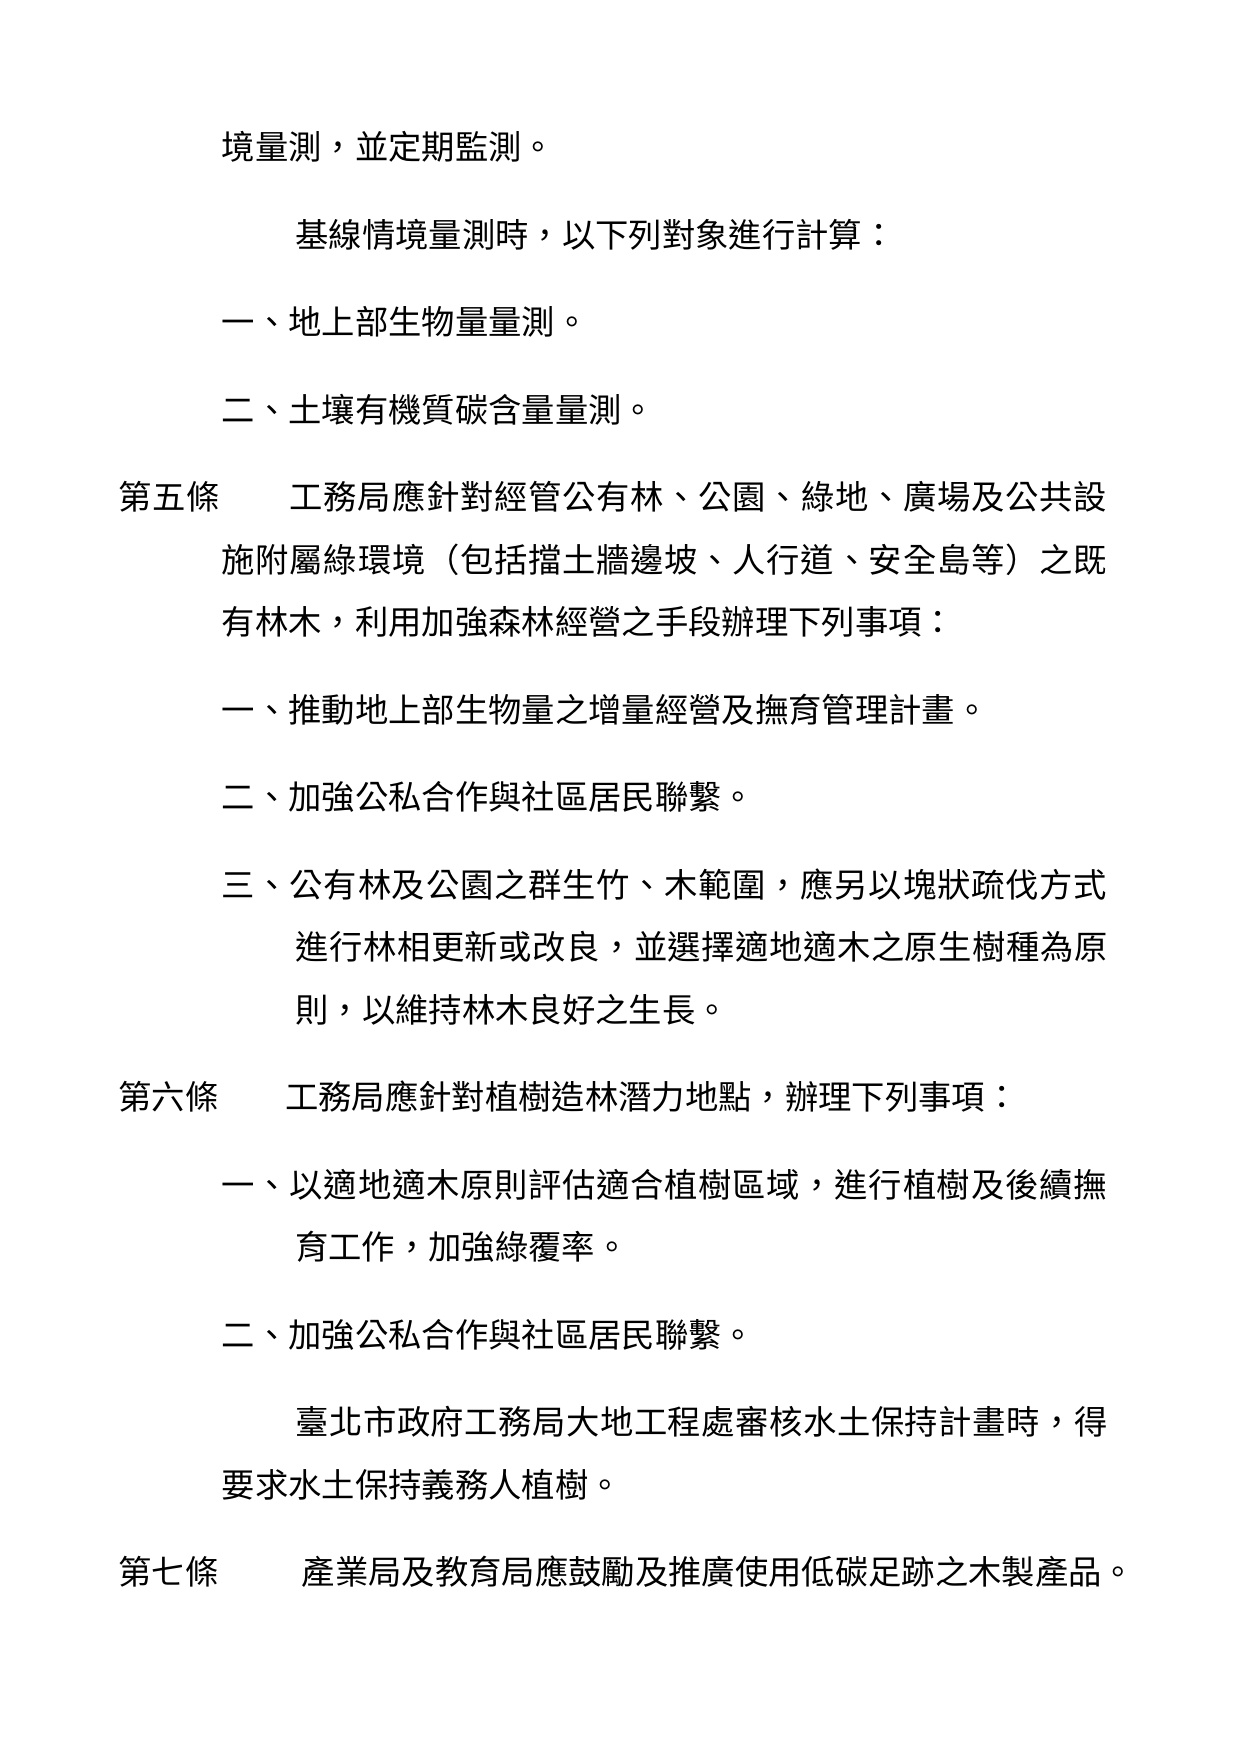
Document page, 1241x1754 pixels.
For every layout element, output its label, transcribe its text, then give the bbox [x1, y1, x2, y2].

text 一、推動地上部生物量之增量經營及撫育管理計畫。 [222, 666, 1107, 729]
text 一、以適地適木原則評估適合植樹區域，進行植樹及後續撫育工作，加強綠覆率。 [222, 1141, 1107, 1266]
text 基線情境量測時，以下列對象進行計算： [222, 191, 1107, 254]
text 臺北市政府工務局大地工程處審核水土保持計畫時，得要求水土保持義務人植樹。 [222, 1379, 1107, 1504]
text 三、公有林及公園之群生竹、木範圍，應另以塊狀疏伐方式進行林相更新或改良，並選擇適地適木之原生樹種為原則，以維持林木良好之生長。 [222, 841, 1107, 1029]
text 一、地上部生物量量測。 [222, 279, 1107, 341]
text 第六條 工務局應針對植樹造林潛力地點，辦理下列事項： [118, 1054, 1107, 1116]
text 二、加強公私合作與社區居民聯繫。 [222, 1291, 1107, 1354]
text 境量測，並定期監測。 [118, 104, 1107, 166]
text 二、加強公私合作與社區居民聯繫。 [222, 754, 1107, 816]
text 二、土壤有機質碳含量量測。 [222, 366, 1107, 429]
text 第五條 工務局應針對經管公有林、公園、綠地、廣場及公共設施附屬綠環境（包括擋土牆邊坡、人行道、安全島等）之既有林木，利用加強森林經營之手段辦理下列事項： [118, 454, 1107, 641]
text 第七條 產業局及教育局應鼓勵及推廣使用低碳足跡之木製產品。 [118, 1529, 1107, 1591]
